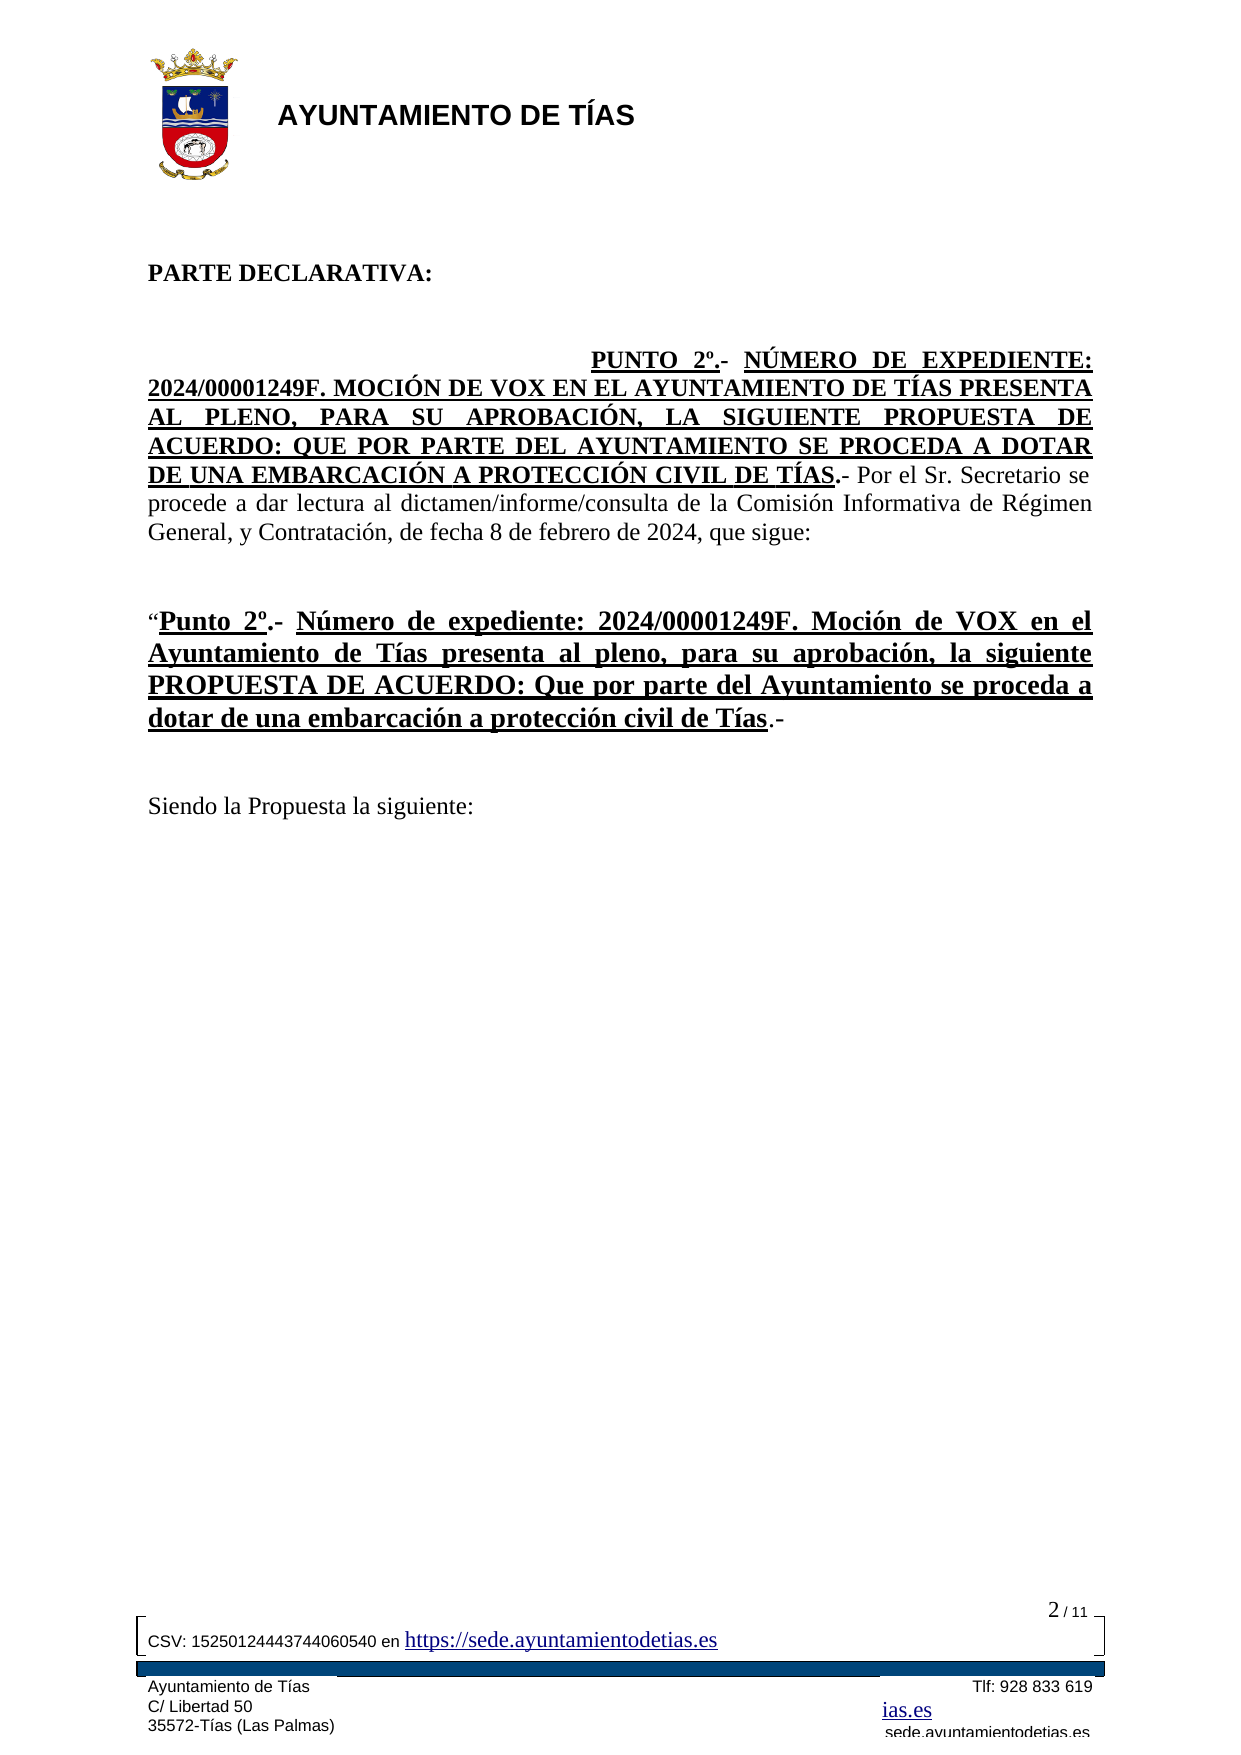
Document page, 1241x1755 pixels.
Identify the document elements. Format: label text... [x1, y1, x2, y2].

text DE UNA EMBARCACIÓN A PROTECCIÓN CIVIL DE TÍAS.- Por el Sr. Secretario se [148, 459, 1093, 488]
subtitle PARTE DECLARATIVA: [148, 258, 1174, 287]
text PUNTO 2º.- NÚMERO DE EXPEDIENTE: 2024/00001249F. MOCIÓN DE VOX EN EL AYUNTAMIENTO DE TÍAS PRESENTA [148, 345, 1093, 399]
text procede a dar lectura al dictamen/informe/consulta de la Comisión Informativa de Régimen General, y Contratación, de fecha 8 de febrero de 2024, que sigue: [148, 488, 1093, 546]
text Siendo la Propuesta la siguiente: [148, 791, 1174, 819]
subtitle PROPUESTA DE ACUERDO: Que por parte del Ayuntamiento se proceda a [148, 667, 1093, 696]
text ACUERDO: QUE POR PARTE DEL AYUNTAMIENTO SE PROCEDA A DOTAR [148, 430, 1093, 456]
text AL PLENO, PARA SU APROBACIÓN, LA SIGUIENTE PROPUESTA DE [148, 401, 1093, 427]
subtitle “Punto 2º.- Número de expediente: 2024/00001249F. Moción de VOX en el Ayuntamiento de Tías presenta al pleno, para su aprobación, la siguiente [148, 603, 1093, 664]
subtitle dotar de una embarcación a protección civil de Tías.- [148, 700, 1093, 733]
